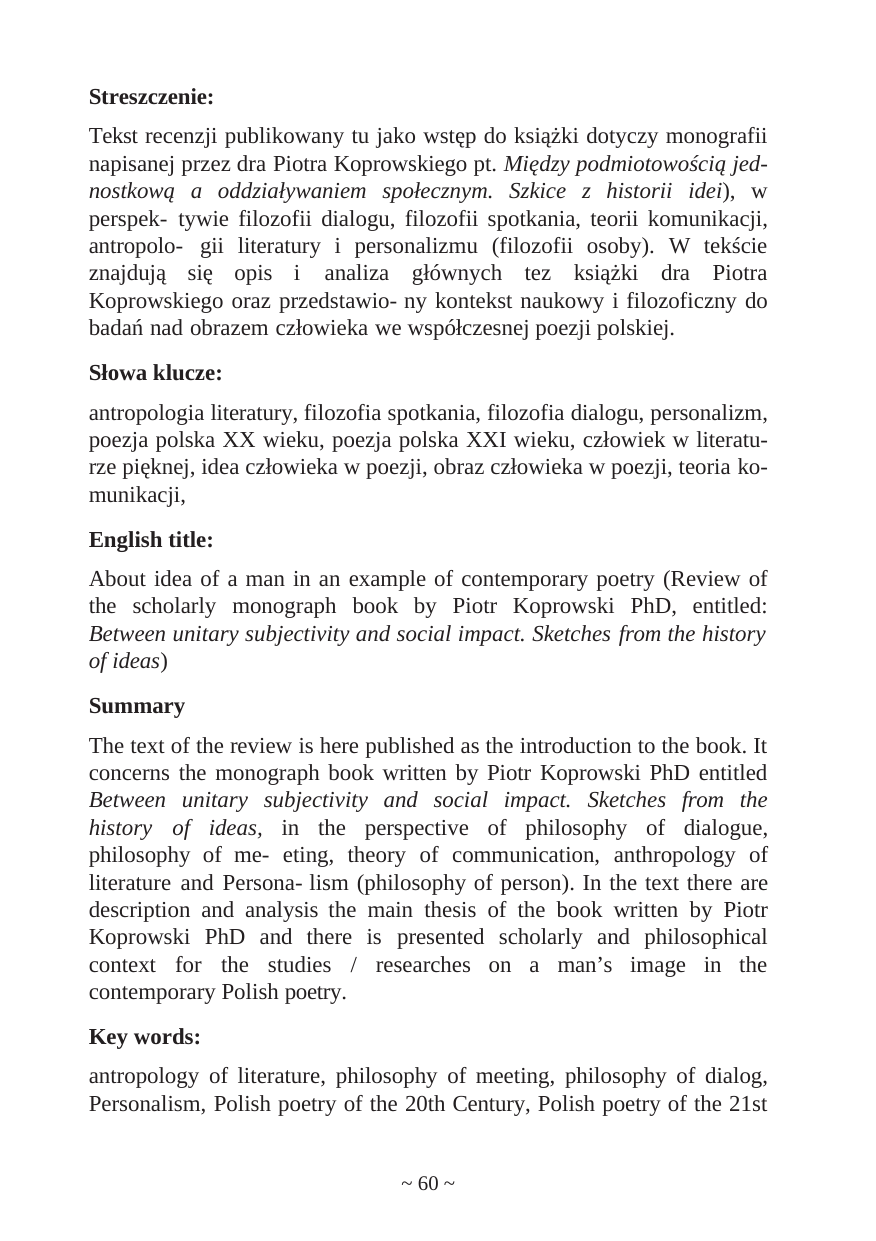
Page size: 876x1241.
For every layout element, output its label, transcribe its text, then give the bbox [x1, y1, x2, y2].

text Summary [88, 692, 770, 719]
text Streszczenie: [88, 84, 770, 109]
text The text of the review is here published as the introduction to the book. It concerns the monograph book written by Piotr Koprowski PhD entitled Between unitary subjectivity and social impact. Sketches from the history of ideas, in the perspective of philosophy of dialogue, philosophy of me- eting, theory of communication, anthropology of literature and Persona- lism (philosophy of person). In the text there are description and analysis the main thesis of the book written by Piotr Koprowski PhD and there is presented scholarly and philosophical context for the studies / researches on a man’s image in the contemporary Polish poetry. [88, 732, 768, 1004]
text antropologia literatury, filozofia spotkania, filozofia dialogu, personalizm, poezja polska XX wieku, poezja polska XXI wieku, człowiek w literatu- rze pięknej, idea człowieka w poezji, obraz człowieka w poezji, teoria ko- munikacji, [88, 398, 768, 507]
text English title: [88, 526, 770, 552]
text antropology of literature, philosophy of meeting, philosophy of dialog, Personalism, Polish poetry of the 20th Century, Polish poetry of the 21st Century, man in literature, idea of a man in poetry, image of a man in po- etry, theory of communication [88, 1063, 768, 1121]
text Tekst recenzji publikowany tu jako wstęp do książki dotyczy monografii napisanej przez dra Piotra Koprowskiego pt. Między podmiotowością jed- nostkową a oddziaływaniem społecznym. Szkice z historii idei), w perspek- tywie filozofii dialogu, filozofii spotkania, teorii komunikacji, antropolo- gii literatury i personalizmu (filozofii osoby). W tekście znajdują się opis i analiza głównych tez książki dra Piotra Koprowskiego oraz przedstawio- ny kontekst naukowy i filozoficzny do badań nad obrazem człowieka we współczesnej poezji polskiej. [88, 122, 768, 341]
text ~ 60 ~ [401, 1172, 457, 1196]
text About idea of a man in an example of contemporary poetry (Review of the scholarly monograph book by Piotr Koprowski PhD, entitled: Between unitary subjectivity and social impact. Sketches from the history of ideas) [88, 565, 768, 674]
text Słowa klucze: [88, 359, 770, 386]
text Key words: [88, 1023, 770, 1050]
